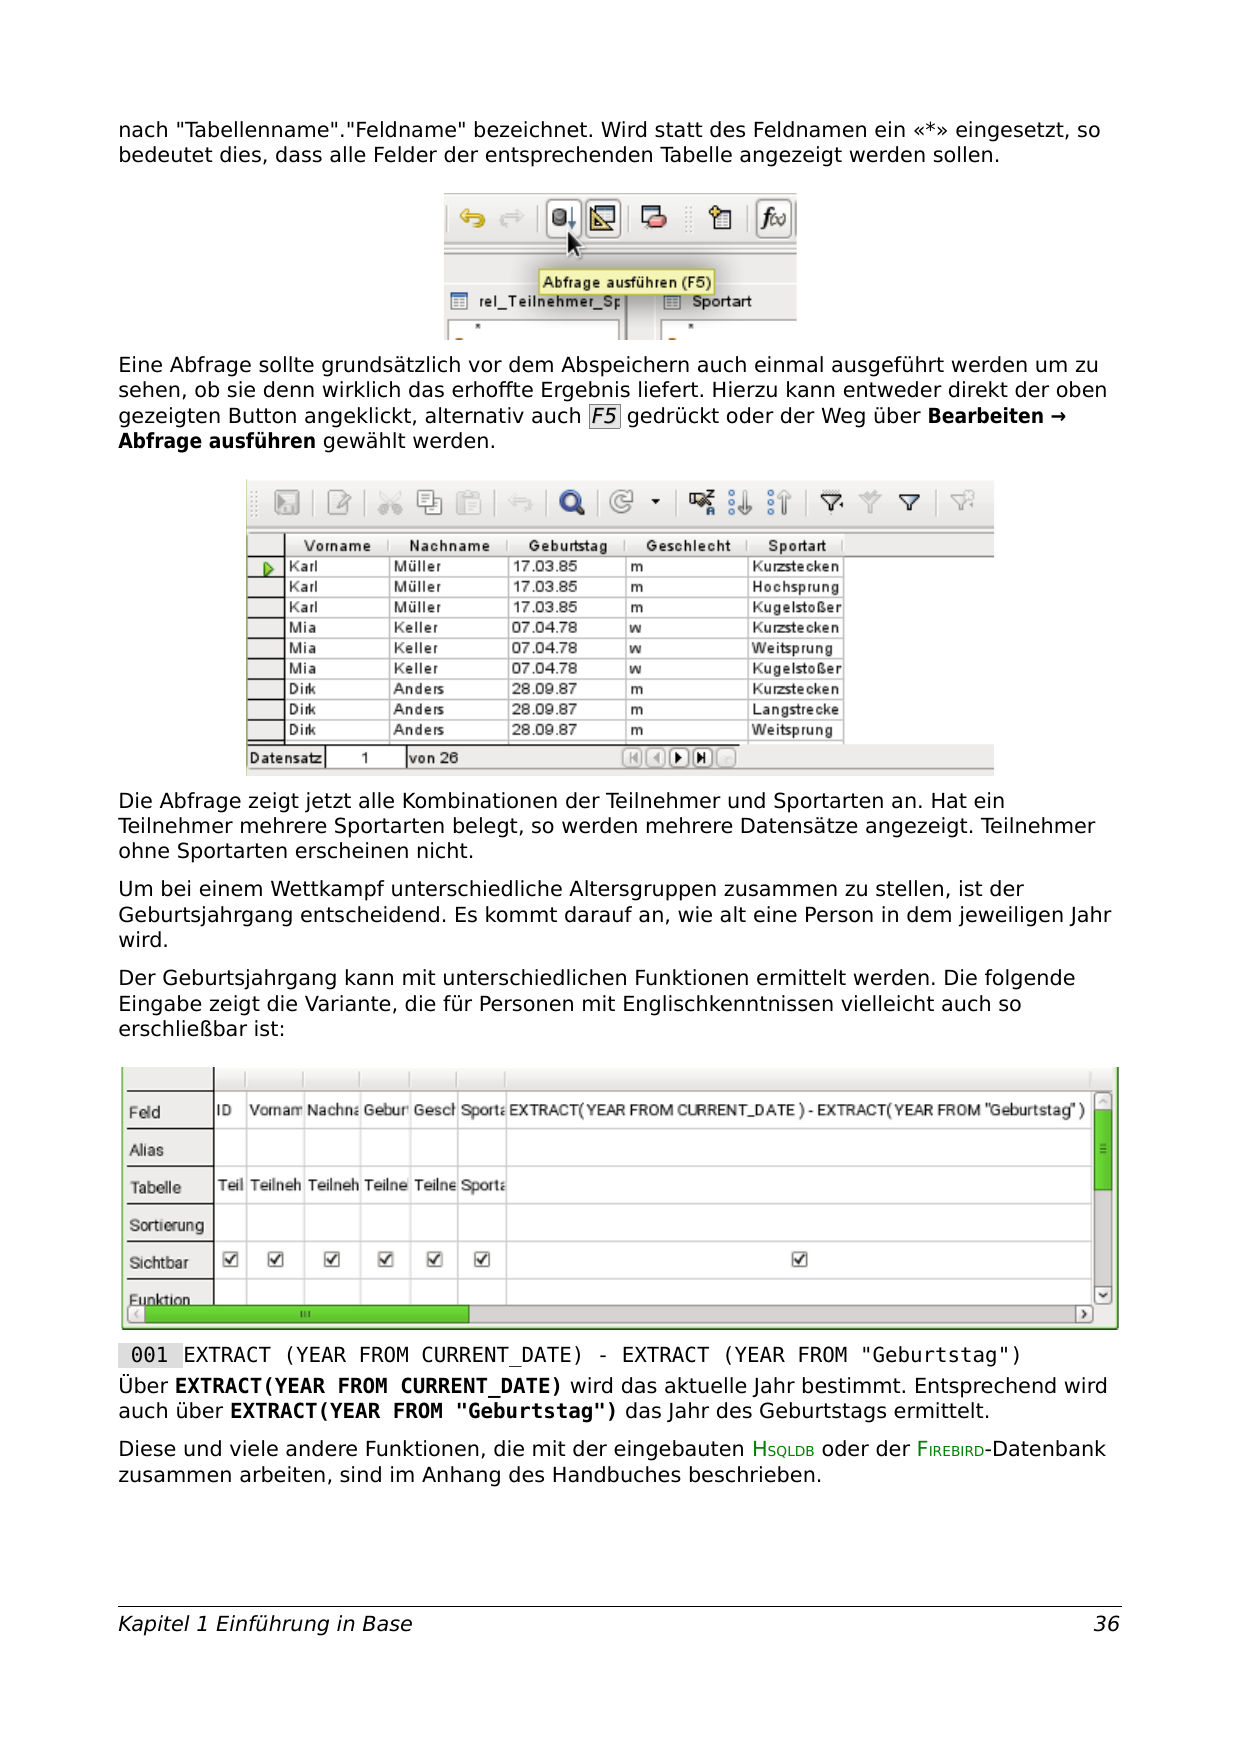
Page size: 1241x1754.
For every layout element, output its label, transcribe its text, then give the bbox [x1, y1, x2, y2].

text Der Geburtsjahrgang kann mit unterschiedlichen Funktionen ermittelt werden. Die folgende Eingabe zeigt die Variante, die für Personen mit Englischkenntnissen vielleicht auch so erschließbar ist: [118, 966, 1122, 1041]
text nach "Tabellenname"."Feldname" bezeichnet. Wird statt des Feldnamen ein «*» eingesetzt, so bedeutet dies, dass alle Felder der entsprechenden Tabelle angezeigt werden sollen. [118, 118, 1122, 168]
picture [246, 479, 995, 776]
text Über EXTRACT(YEAR FROM CURRENT_DATE) wird das aktuelle Jahr bestimmt. Entsprechend wird auch über EXTRACT(YEAR FROM "Geburtstag") das Jahr des Geburtstags ermittelt. [118, 1374, 1122, 1424]
list EXTRACT (YEAR FROM CURRENT_DATE) - EXTRACT (YEAR FROM "Geburtstag") [183, 1343, 1122, 1368]
text Diese und viele andere Funktionen, die mit der eingebauten Hsqldb oder der Firebird-Datenbank zusammen arbeiten, sind im Anhang des Handbuches beschrieben. [118, 1437, 1122, 1487]
picture [121, 1067, 1119, 1330]
text Um bei einem Wettkampf unterschiedliche Altersgruppen zusammen zu stellen, ist der Geburtsjahrgang entscheidend. Es kommt darauf an, wie alt eine Person in dem jeweiligen Jahr wird. [118, 877, 1122, 953]
picture [443, 193, 797, 340]
text Die Abfrage zeigt jetzt alle Kombinationen der Teilnehmer und Sportarten an. Hat ein Teilnehmer mehrere Sportarten belegt, so werden mehrere Datensätze angezeigt. Teilnehmer ohne Sportarten erscheinen nicht. [118, 789, 1122, 864]
text Eine Abfrage sollte grundsätzlich vor dem Abspeichern auch einmal ausgeführt werden um zu sehen, ob sie denn wirklich das erhoffte Ergebnis liefert. Hierzu kann entweder direkt der oben gezeigten Button angeklickt, alternativ auch F5 gedrückt oder der Weg über Bearbeiten → Abfrage ausführen gewählt werden. [118, 353, 1122, 454]
